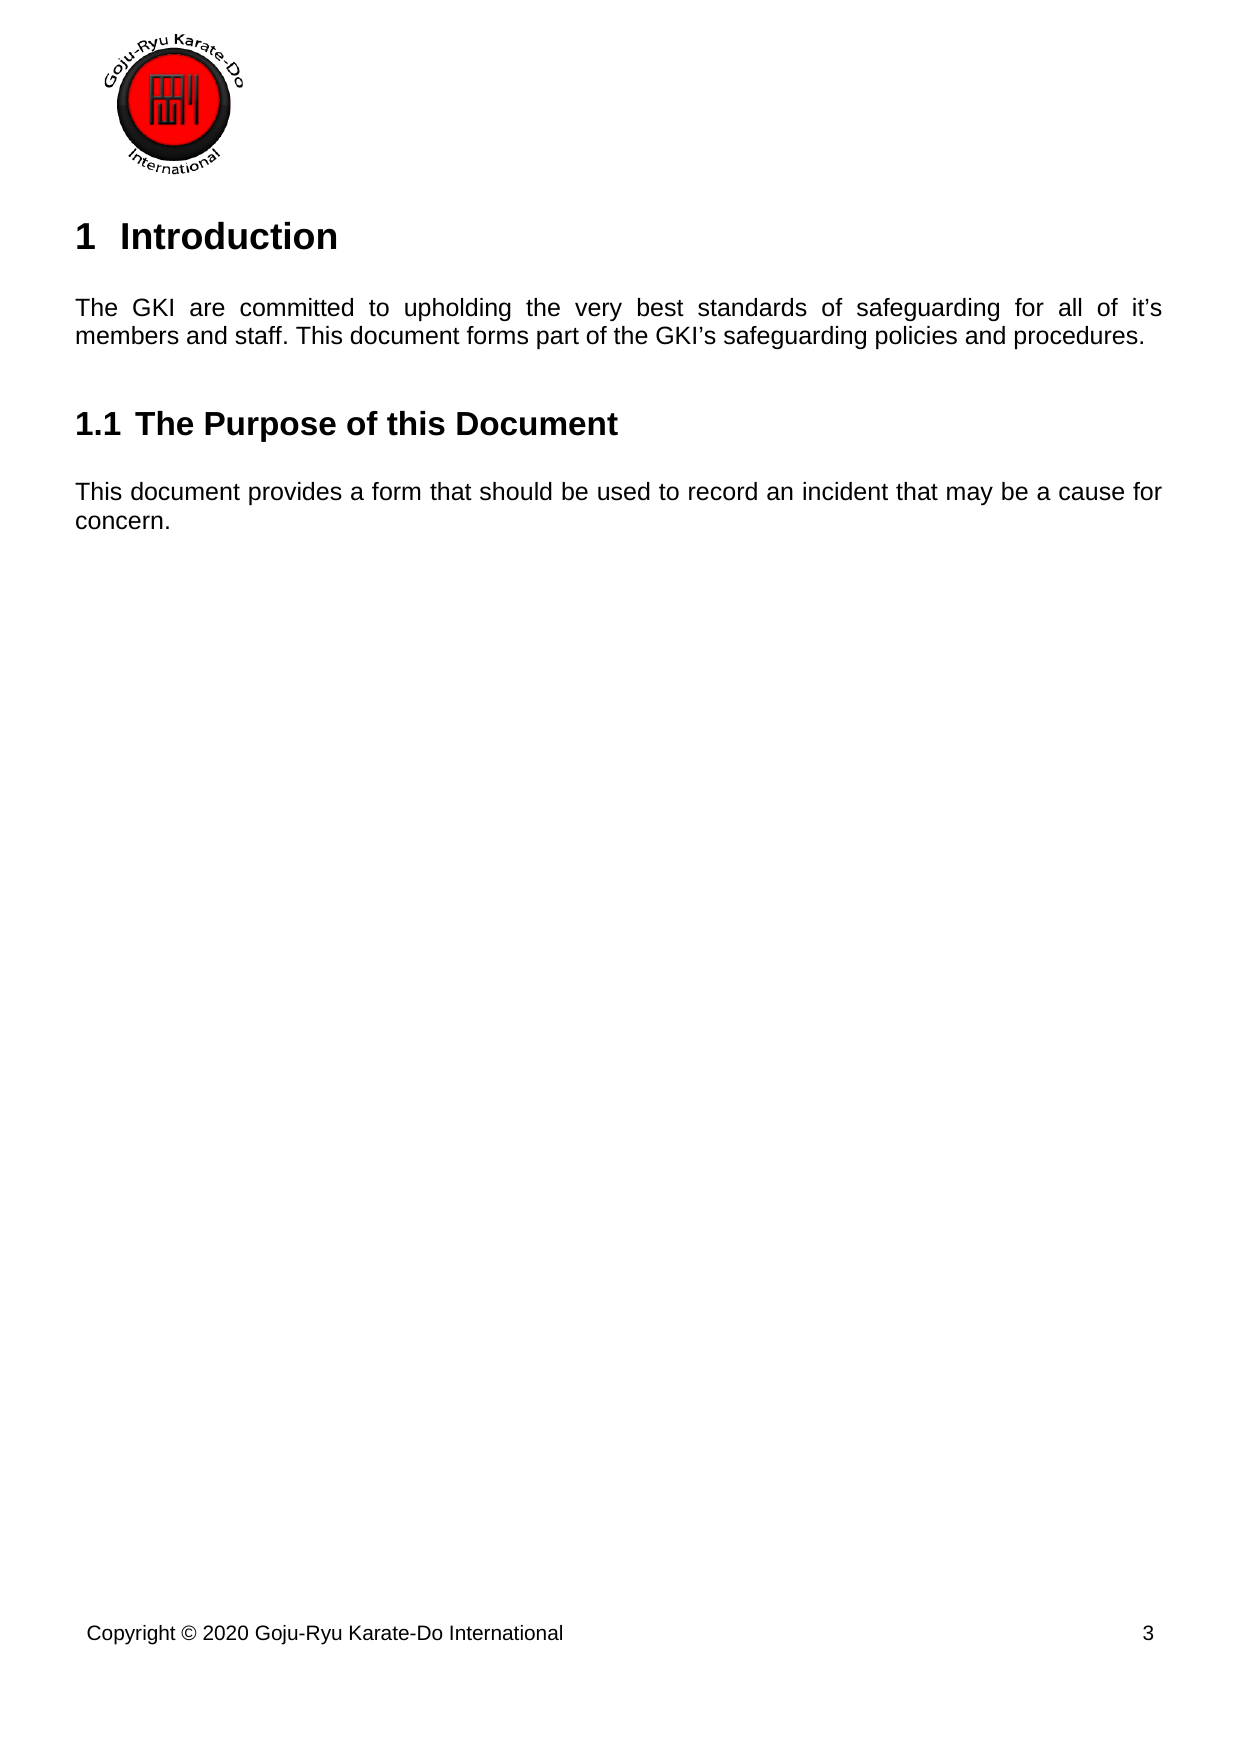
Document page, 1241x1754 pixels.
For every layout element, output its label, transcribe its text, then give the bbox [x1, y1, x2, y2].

text This document provides a form that should be used to record an incident that may be a cause for concern. [75, 477, 1165, 535]
subtitle The Purpose of this Document [75, 404, 1165, 442]
picture [99, 23, 248, 184]
subtitle Introduction [75, 214, 1165, 258]
text The GKI are committed to upholding the very best standards of safeguarding for all of it’s members and staff. This document forms part of the GKI’s safeguarding policies and procedures. [75, 293, 1165, 350]
